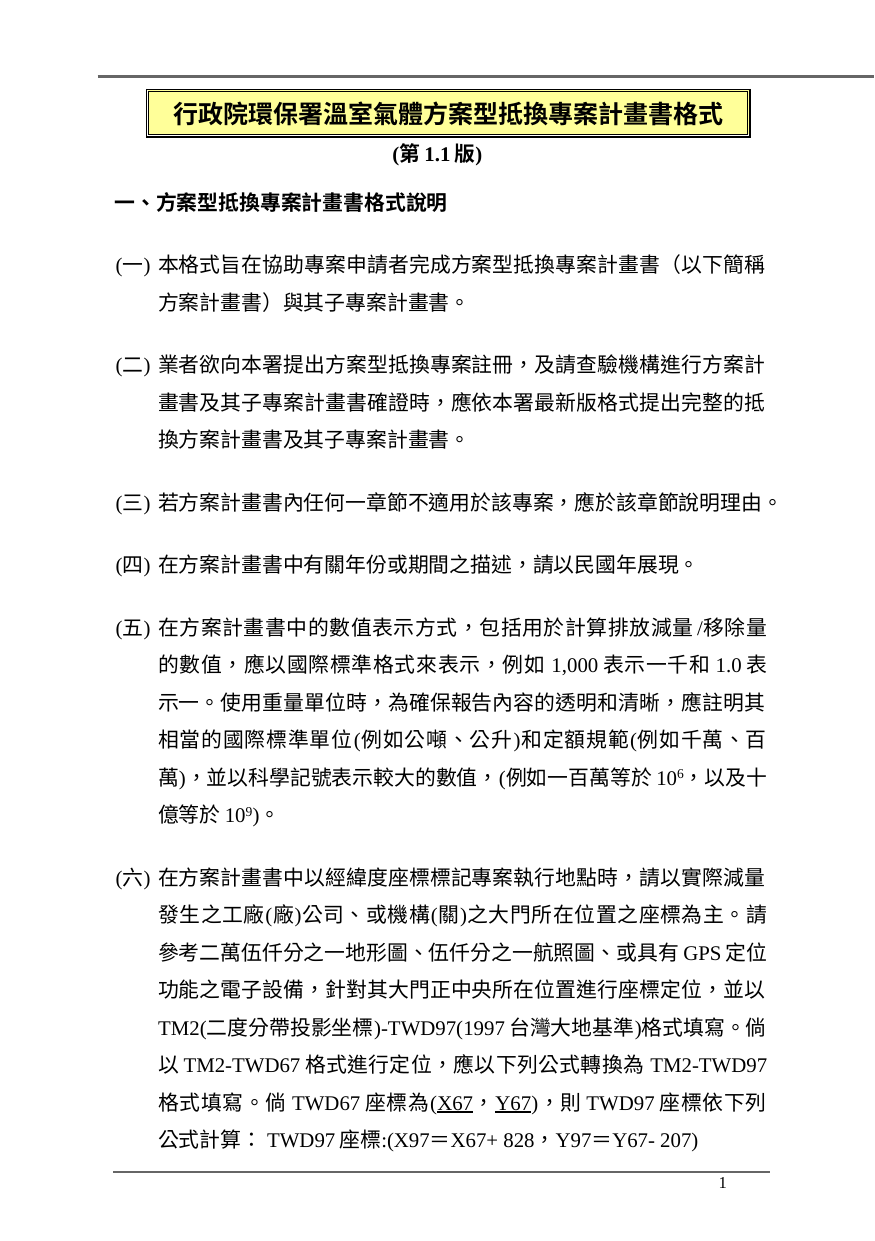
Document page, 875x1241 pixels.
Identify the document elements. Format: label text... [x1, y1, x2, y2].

text (第1.1版) [148, 138, 726, 168]
text (四) 在方案計畫書中有關年份或期間之描述，請以民國年展現。 [115, 543, 767, 580]
table_header 行政院環保署溫室氣體方案型抵換專案計畫書格式 [149, 92, 747, 134]
text (二) 業者欲向本署提出方案型抵換專案註冊，及請查驗機構進行方案計畫書及其子專案計畫書確證時，應依本署最新版格式提出完整的抵換方案計畫書及其子專案計畫書。 [115, 343, 767, 455]
text 一、方案型抵換專案計畫書格式說明 [114, 180, 767, 218]
text (一) 本格式旨在協助專案申請者完成方案型抵換專案計畫書（以下簡稱方案計畫書）與其子專案計畫書。 [115, 243, 767, 318]
text (三) 若方案計畫書內任何一章節不適用於該專案，應於該章節說明理由。 [115, 480, 767, 518]
text (五) 在方案計畫書中的數值表示方式，包括用於計算排放減量/移除量的數值，應以國際標準格式來表示，例如1,000表示一千和1.0表示一。使用重量單位時，為確保報告內容的透明和清晰，應註明其相當的國際標準單位(例如公噸、公升)和定額規範(例如千萬、百萬)，並以科學記號表示較大的數值，(例如一百萬等於106，以及十億等於109)。 [115, 605, 767, 830]
text (六) 在方案計畫書中以經緯度座標標記專案執行地點時，請以實際減量發生之工廠(廠)公司、或機構(關)之大門所在位置之座標為主。請參考二萬伍仟分之一地形圖、伍仟分之一航照圖、或具有GPS定位功能之電子設備，針對其大門正中央所在位置進行座標定位，並以TM2(二度分帶投影坐標)-TWD97(1997台灣大地基準)格式填寫。倘以TM2-TWD67格式進行定位，應以下列公式轉換為TM2-TWD97格式填寫。倘TWD67座標為(X67，Y67)，則TWD97座標依下列公式計算： TWD97座標:(X97＝X67+ 828，Y97＝Y67- 207) [115, 855, 767, 1155]
